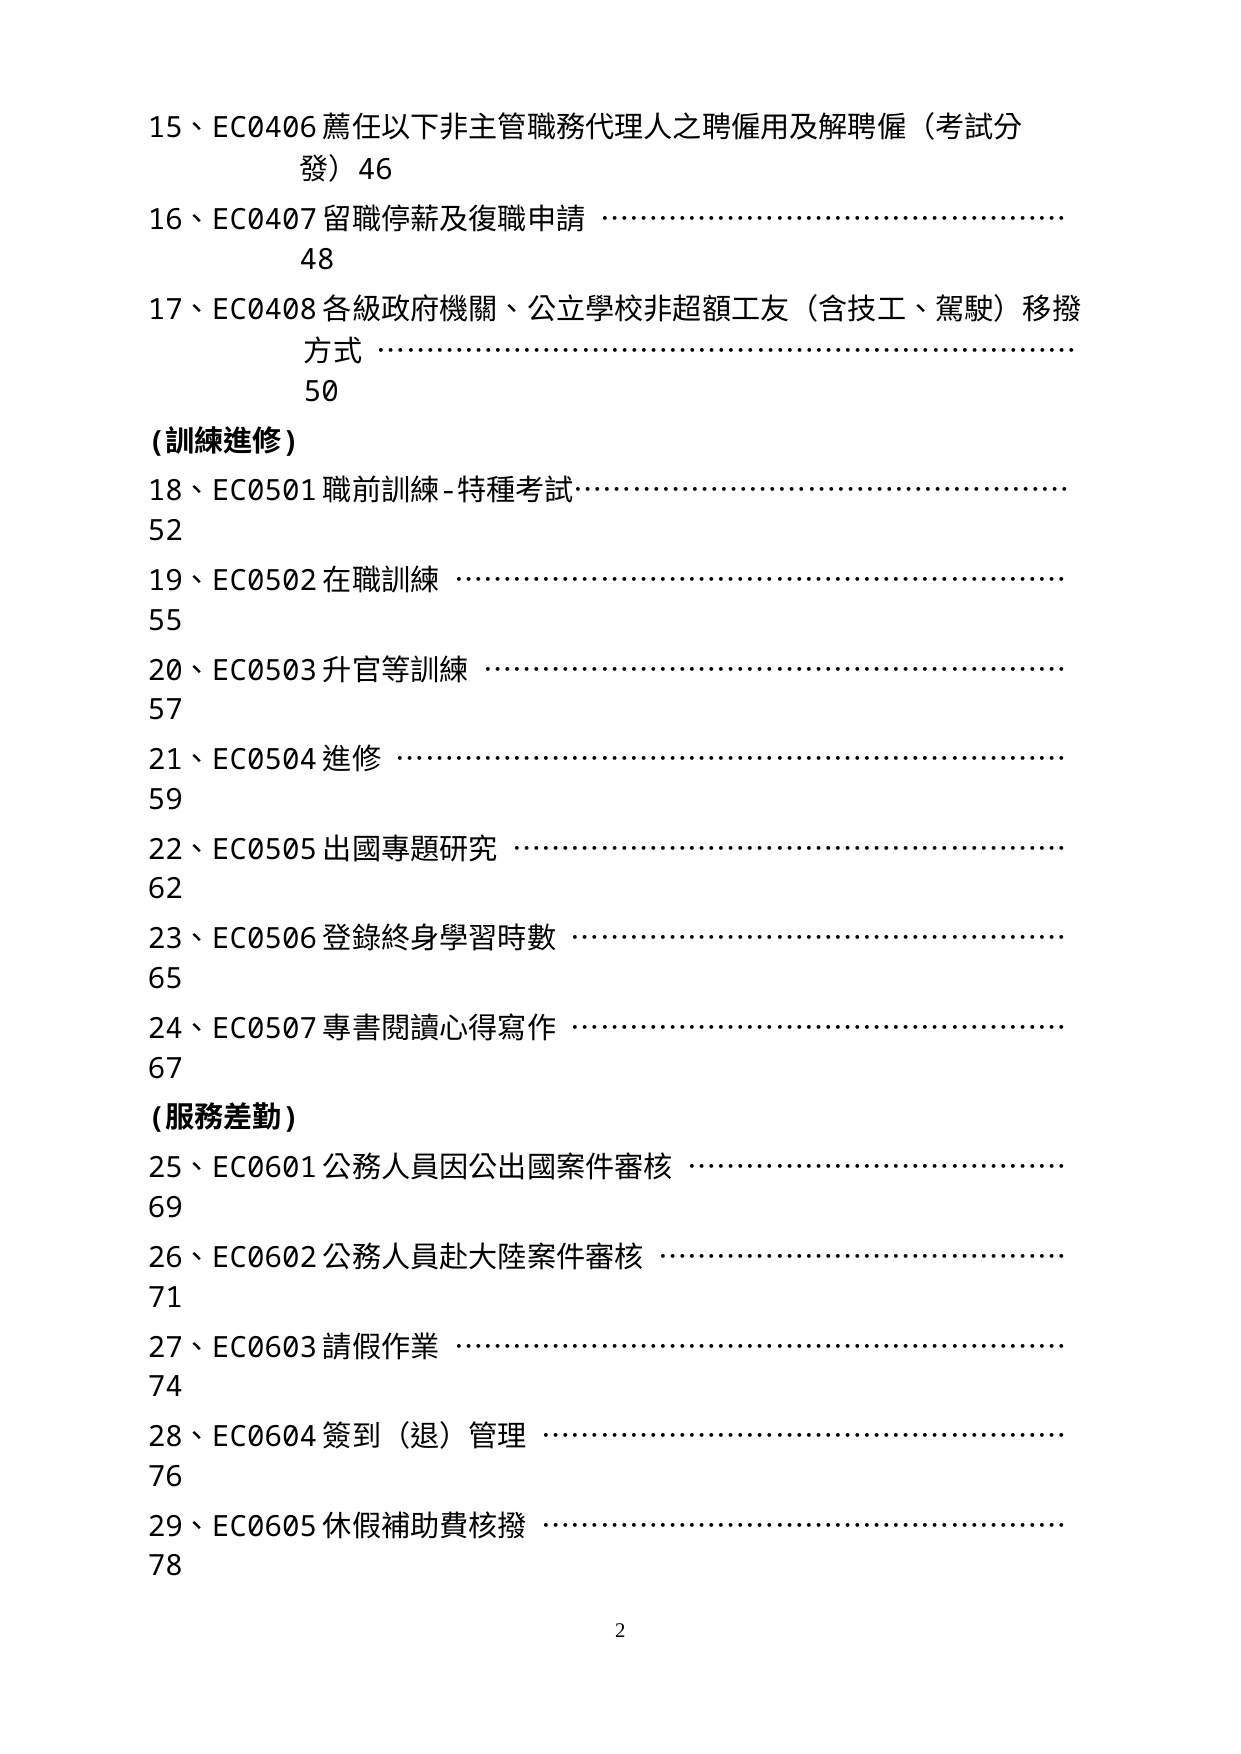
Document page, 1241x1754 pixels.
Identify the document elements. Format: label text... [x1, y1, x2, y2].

text 24、EC0507專書閱讀心得寫作 ……………………………………………67 [148, 1004, 1092, 1087]
text 16、EC0407留職停薪及復職申請 …………………………………………48 [148, 196, 1092, 278]
text 23、EC0506登錄終身學習時數 ……………………………………………65 [148, 915, 1092, 997]
text 22、EC0505出國專題研究 …………………………………………………62 [148, 825, 1092, 907]
text 26、EC0602公務人員赴大陸案件審核 ……………………………………71 [148, 1233, 1092, 1316]
text 25、EC0601公務人員因公出國案件審核 …………………………………69 [148, 1144, 1092, 1226]
text 28、EC0604簽到（退）管理 ………………………………………………76 [148, 1413, 1092, 1495]
text 20、EC0503升官等訓練 ……………………………………………………57 [148, 646, 1092, 728]
text 17、EC0408各級政府機關、公立學校非超額工友（含技工、駕駛）移撥方式 ………………………………………………………………50 [148, 285, 1092, 409]
text 19、EC0502在職訓練 ………………………………………………………55 [148, 557, 1092, 639]
text 18、EC0501職前訓練-特種考試……………………………………………52 [148, 467, 1092, 549]
text (服務差勤) [148, 1094, 1092, 1136]
text 27、EC0603請假作業 ………………………………………………………74 [148, 1323, 1092, 1405]
text 21、EC0504進修 ……………………………………………………………59 [148, 736, 1092, 818]
text 29、EC0605休假補助費核撥 ………………………………………………78 [148, 1502, 1092, 1584]
text (訓練進修) [148, 417, 1092, 459]
text 15、EC0406薦任以下非主管職務代理人之聘僱用及解聘僱（考試分發）46 [148, 103, 1096, 188]
